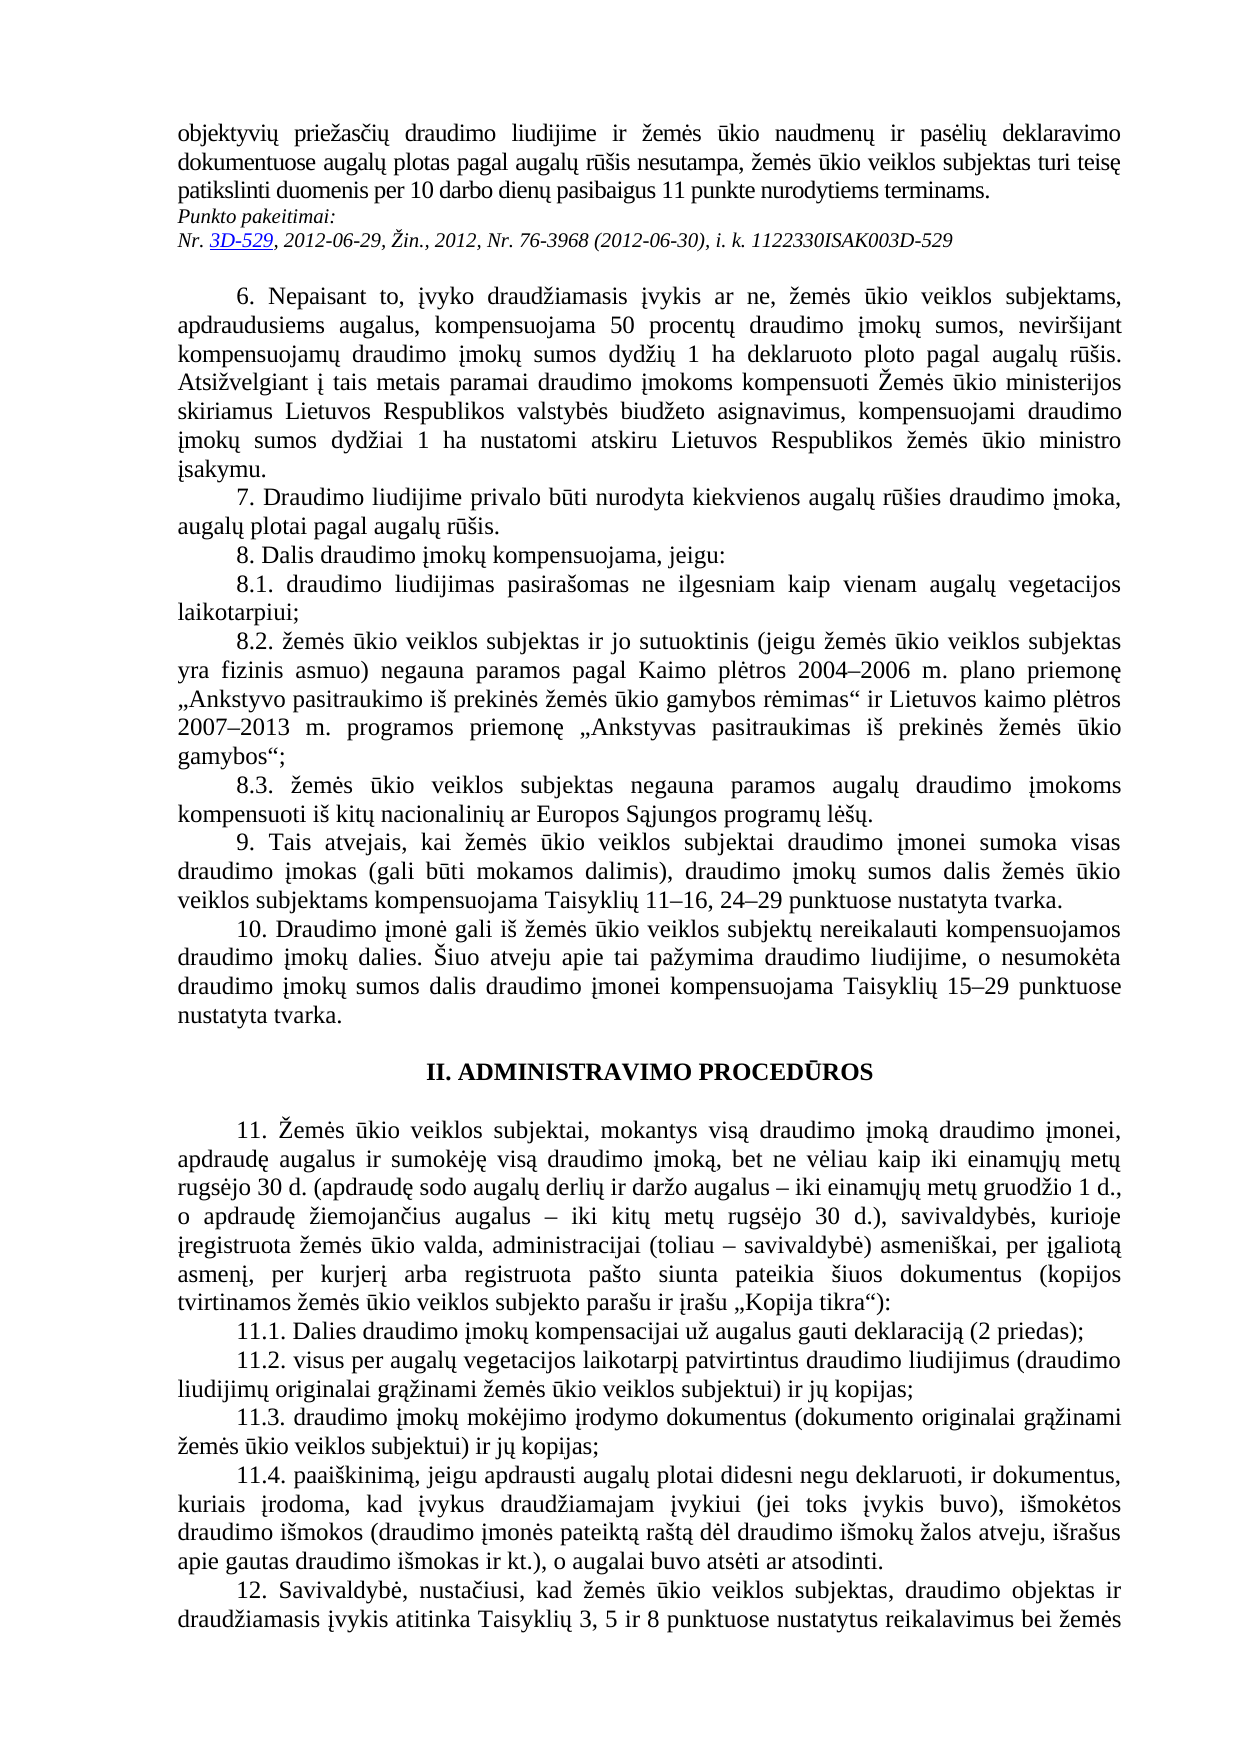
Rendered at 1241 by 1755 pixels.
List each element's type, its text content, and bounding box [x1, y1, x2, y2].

text 11.1. Dalies draudimo įmokų kompensacijai už augalus gauti deklaraciją (2 priedas); [177, 1316, 1122, 1345]
text 6. Nepaisant to, įvyko draudžiamasis įvykis ar ne, žemės ūkio veiklos subjektams, apdraudusiems augalus, kompensuojama 50 procentų draudimo įmokų sumos, neviršijant kompensuojamų draudimo įmokų sumos dydžių 1 ha deklaruoto ploto pagal augalų rūšis. Atsižvelgiant į tais metais paramai draudimo įmokoms kompensuoti Žemės ūkio ministerijos skiriamus Lietuvos Respublikos valstybės biudžeto asignavimus, kompensuojami draudimo įmokų sumos dydžiai 1 ha nustatomi atskiru Lietuvos Respublikos žemės ūkio ministro įsakymu. [177, 281, 1122, 482]
text 8. Dalis draudimo įmokų kompensuojama, jeigu: [177, 540, 1122, 569]
text 8.1. draudimo liudijimas pasirašomas ne ilgesniam kaip vienam augalų vegetacijos laikotarpiui; [177, 569, 1122, 626]
text objektyvių priežasčių draudimo liudijime ir žemės ūkio naudmenų ir pasėlių deklaravimo dokumentuose augalų plotas pagal augalų rūšis nesutampa, žemės ūkio veiklos subjektas turi teisę patikslinti duomenis per 10 darbo dienų pasibaigus 11 punkte nurodytiems terminams. [177, 118, 1122, 204]
text 8.2. žemės ūkio veiklos subjektas ir jo sutuoktinis (jeigu žemės ūkio veiklos subjektas yra fizinis asmuo) negauna paramos pagal Kaimo plėtros 2004–2006 m. plano priemonę „Ankstyvo pasitraukimo iš prekinės žemės ūkio gamybos rėmimas“ ir Lietuvos kaimo plėtros 2007–2013 m. programos priemonę „Ankstyvas pasitraukimas iš prekinės žemės ūkio gamybos“; [177, 626, 1122, 770]
text 10. Draudimo įmonė gali iš žemės ūkio veiklos subjektų nereikalauti kompensuojamos draudimo įmokų dalies. Šiuo atveju apie tai pažymima draudimo liudijime, o nesumokėta draudimo įmokų sumos dalis draudimo įmonei kompensuojama Taisyklių 15–29 punktuose nustatyta tvarka. [177, 914, 1122, 1029]
text Nr. 3D-529, 2012-06-29, Žin., 2012, Nr. 76-3968 (2012-06-30), i. k. 1122330ISAK003D-529 [177, 228, 1122, 252]
text 11.3. draudimo įmokų mokėjimo įrodymo dokumentus (dokumento originalai grąžinami žemės ūkio veiklos subjektui) ir jų kopijas; [177, 1402, 1122, 1460]
text 9. Tais atvejais, kai žemės ūkio veiklos subjektai draudimo įmonei sumoka visas draudimo įmokas (gali būti mokamos dalimis), draudimo įmokų sumos dalis žemės ūkio veiklos subjektams kompensuojama Taisyklių 11–16, 24–29 punktuose nustatyta tvarka. [177, 827, 1122, 914]
text II. ADMINISTRAVIMO PROCEDŪROS [177, 1057, 1122, 1086]
text 11. Žemės ūkio veiklos subjektai, mokantys visą draudimo įmoką draudimo įmonei, apdraudę augalus ir sumokėję visą draudimo įmoką, bet ne vėliau kaip iki einamųjų metų rugsėjo 30 d. (apdraudę sodo augalų derlių ir daržo augalus – iki einamųjų metų gruodžio 1 d., o apdraudę žiemojančius augalus – iki kitų metų rugsėjo 30 d.), savivaldybės, kurioje įregistruota žemės ūkio valda, administracijai (toliau – savivaldybė) asmeniškai, per įgaliotą asmenį, per kurjerį arba registruota pašto siunta pateikia šiuos dokumentus (kopijos tvirtinamos žemės ūkio veiklos subjekto parašu ir įrašu „Kopija tikra“): [177, 1115, 1122, 1316]
text 11.4. paaiškinimą, jeigu apdrausti augalų plotai didesni negu deklaruoti, ir dokumentus, kuriais įrodoma, kad įvykus draudžiamajam įvykiui (jei toks įvykis buvo), išmokėtos draudimo išmokos (draudimo įmonės pateiktą raštą dėl draudimo išmokų žalos atveju, išrašus apie gautas draudimo išmokas ir kt.), o augalai buvo atsėti ar atsodinti. [177, 1460, 1122, 1575]
text 7. Draudimo liudijime privalo būti nurodyta kiekvienos augalų rūšies draudimo įmoka, augalų plotai pagal augalų rūšis. [177, 482, 1122, 540]
text 8.3. žemės ūkio veiklos subjektas negauna paramos augalų draudimo įmokoms kompensuoti iš kitų nacionalinių ar Europos Sąjungos programų lėšų. [177, 770, 1122, 827]
text Punkto pakeitimai: [177, 204, 1122, 228]
text 12. Savivaldybė, nustačiusi, kad žemės ūkio veiklos subjektas, draudimo objektas ir draudžiamasis įvykis atitinka Taisyklių 3, 5 ir 8 punktuose nustatytus reikalavimus bei žemės [177, 1575, 1122, 1632]
text 11.2. visus per augalų vegetacijos laikotarpį patvirtintus draudimo liudijimus (draudimo liudijimų originalai grąžinami žemės ūkio veiklos subjektui) ir jų kopijas; [177, 1345, 1122, 1402]
